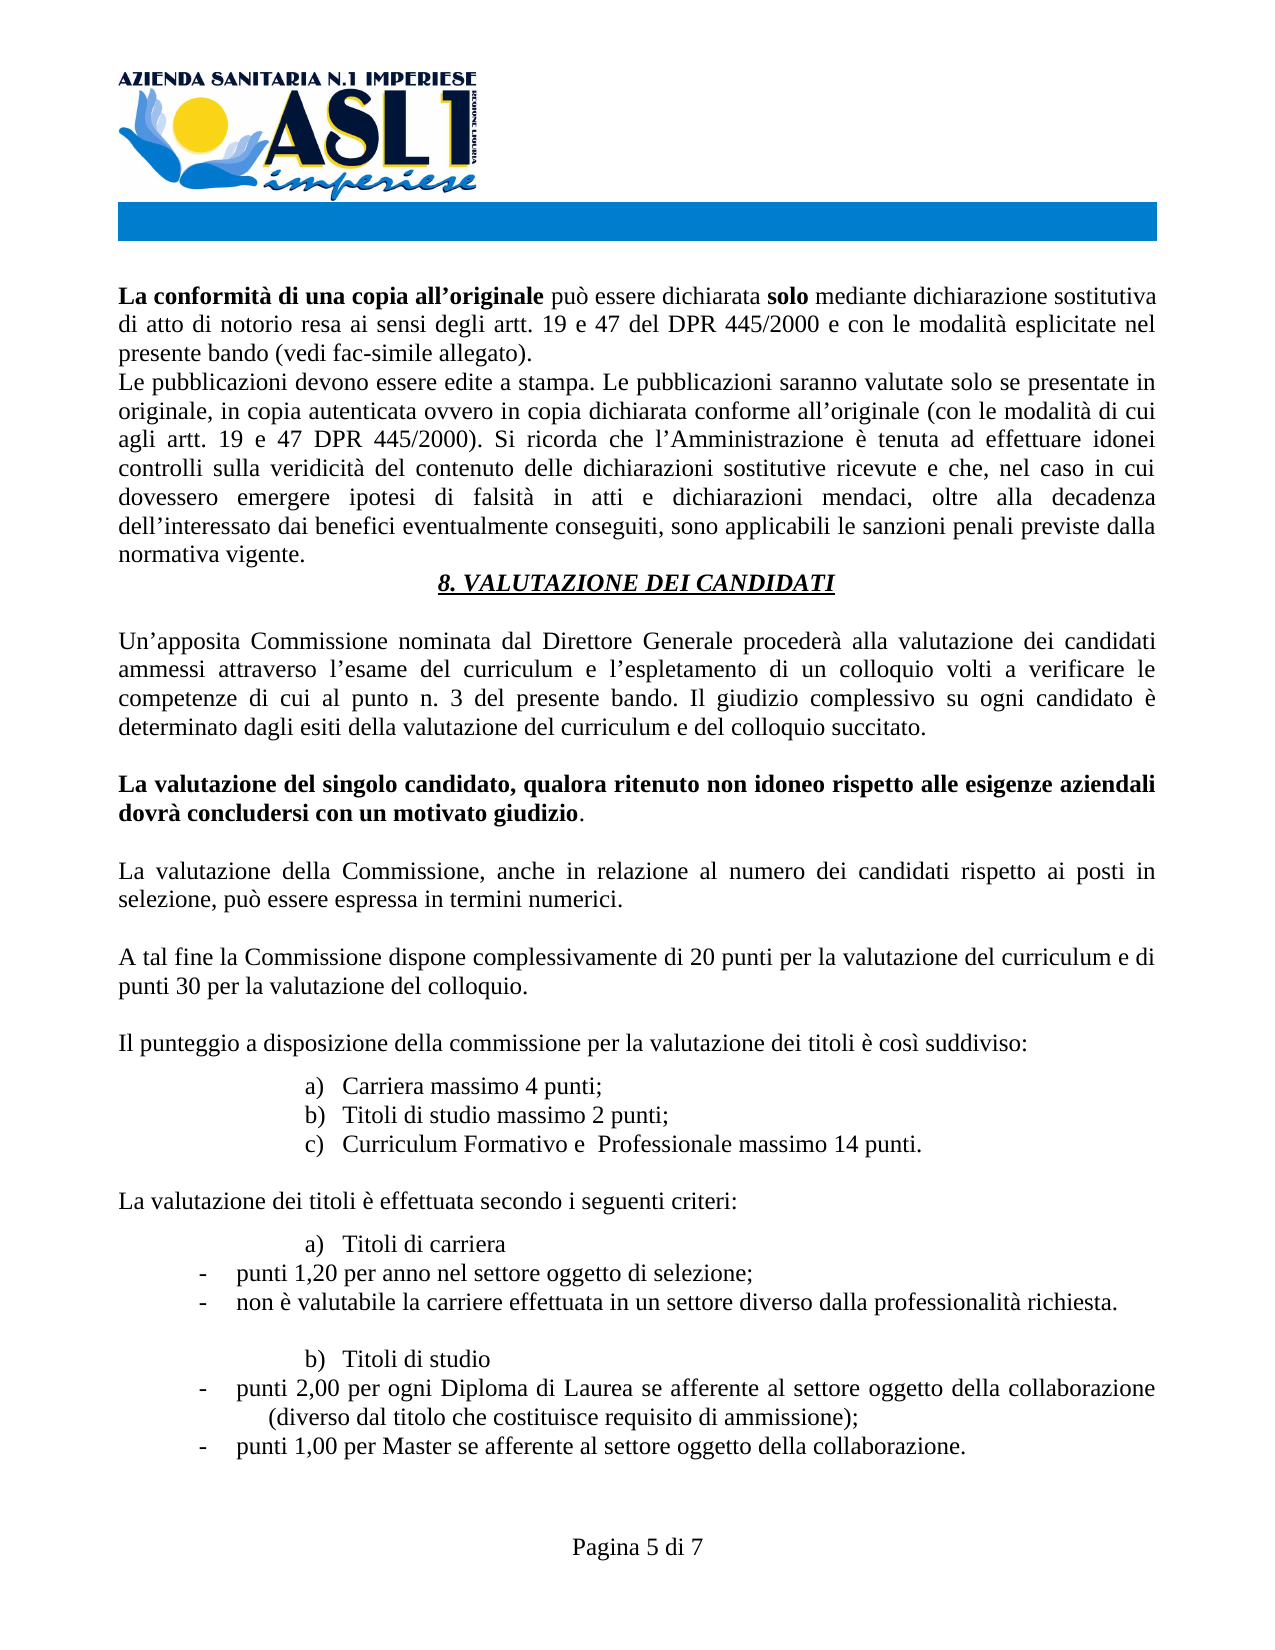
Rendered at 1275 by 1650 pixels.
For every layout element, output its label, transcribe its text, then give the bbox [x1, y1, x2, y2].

text La valutazione del singolo candidato, qualora ritenuto non idoneo rispetto alle esigenze aziendali dovrà concludersi con un motivato giudizio. [118, 769, 1157, 827]
text La conformità di una copia all’originale può essere dichiarata solo mediante dichiarazione sostitutiva di atto di notorio resa ai sensi degli artt. 19 e 47 del DPR 445/2000 e con le modalità esplicitate nel presente bando (vedi fac-simile allegato). [118, 281, 1157, 367]
list punti 1,00 per Master se afferente al settore oggetto della collaborazione. [199, 1431, 1157, 1459]
list punti 2,00 per ogni Diploma di Laurea se afferente al settore oggetto della collaborazione (diverso dal titolo che costituisce requisito di ammissione); [199, 1373, 1157, 1431]
list Titoli di studio [304, 1344, 1157, 1373]
text La valutazione dei titoli è effettuata secondo i seguenti criteri: [118, 1186, 1157, 1215]
list Carriera massimo 4 punti; [304, 1071, 1157, 1100]
list Titoli di studio massimo 2 punti; [304, 1100, 1157, 1129]
text A tal fine la Commissione dispone complessivamente di 20 punti per la valutazione del curriculum e di punti 30 per la valutazione del colloquio. [118, 942, 1157, 999]
text Le pubblicazioni devono essere edite a stampa. Le pubblicazioni saranno valutate solo se presentate in originale, in copia autenticata ovvero in copia dichiarata conforme all’originale (con le modalità di cui agli artt. 19 e 47 DPR 445/2000). Si ricorda che l’Amministrazione è tenuta ad effettuare idonei controlli sulla veridicità del contenuto delle dichiarazioni sostitutive ricevute e che, nel caso in cui dovessero emergere ipotesi di falsità in atti e dichiarazioni mendaci, oltre alla decadenza dell’interessato dai benefici eventualmente conseguiti, sono applicabili le sanzioni penali previste dalla normativa vigente. [118, 367, 1157, 568]
list punti 1,20 per anno nel settore oggetto di selezione; [199, 1258, 1157, 1287]
list non è valutabile la carriere effettuata in un settore diverso dalla professionalità richiesta. [199, 1287, 1157, 1316]
list Curriculum Formativo e Professionale massimo 14 punti. [304, 1129, 1157, 1158]
text La valutazione della Commissione, anche in relazione al numero dei candidati rispetto ai posti in selezione, può essere espressa in termini numerici. [118, 856, 1157, 913]
text Il punteggio a disposizione della commissione per la valutazione dei titoli è così suddiviso: [118, 1028, 1157, 1057]
list Titoli di carriera [304, 1229, 1157, 1258]
text 8. VALUTAZIONE DEI CANDIDATI [118, 568, 1157, 597]
text Un’apposita Commissione nominata dal Direttore Generale procederà alla valutazione dei candidati ammessi attraverso l’esame del curriculum e l’espletamento di un colloquio volti a verificare le competenze di cui al punto n. 3 del presente bando. Il giudizio complessivo su ogni candidato è determinato dagli esiti della valutazione del curriculum e del colloquio succitato. [118, 626, 1157, 741]
